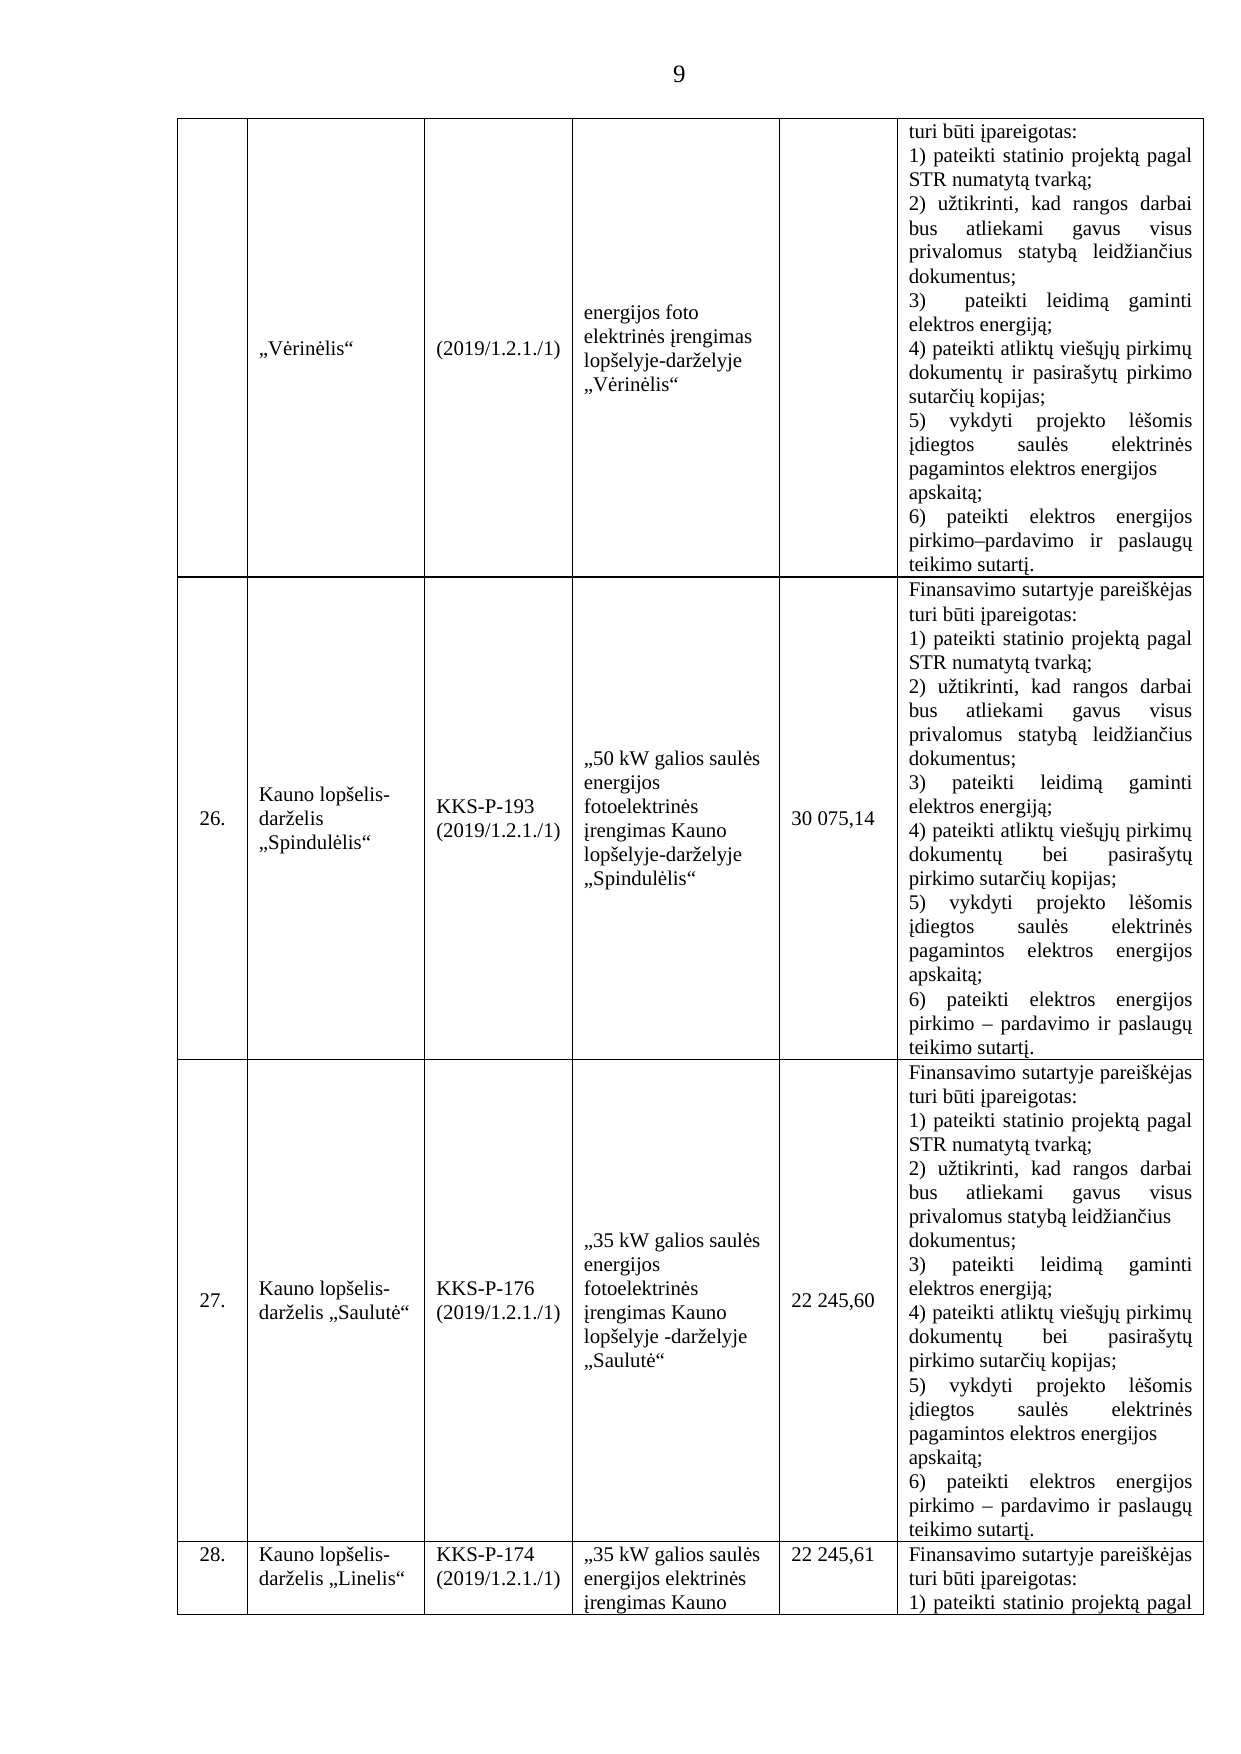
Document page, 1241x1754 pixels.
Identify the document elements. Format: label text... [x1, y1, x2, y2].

table_cell 27. [178, 1060, 247, 1541]
table_cell (2019/1.2.1./1) [425, 119, 572, 576]
table_cell „35 kW galios saulės energijos elektrinės įrengimas Kauno [573, 1542, 779, 1614]
table_cell [178, 119, 247, 576]
table_cell „Vėrinėlis“ [248, 119, 424, 576]
table_cell Finansavimo sutartyje pareiškėjas turi būti įpareigotas: 1) pateikti statinio projektą pagal STR numatytą tvarką; 2) užtikrinti, kad rangos darbai bus atliekami gavus visus privalomus statybą leidžiančius dokumentus; 3) pateikti leidimą gaminti elektros energiją; 4) pateikti atliktų viešųjų pirkimų dokumentų bei pasirašytų pirkimo sutarčių kopijas; 5) vykdyti projekto lėšomis įdiegtos saulės elektrinės pagamintos elektros energijos apskaitą; 6) pateikti elektros energijos pirkimo – pardavimo ir paslaugų teikimo sutartį. [898, 1060, 1203, 1541]
table_cell 26. [178, 578, 247, 1059]
table_cell [780, 119, 897, 576]
table_cell 30 075,14 [780, 578, 897, 1059]
table_cell Kauno lopšelis-darželis „Linelis“ [248, 1542, 424, 1614]
table_cell KKS-P-193 (2019/1.2.1./1) [425, 578, 572, 1059]
table_cell 22 245,61 [780, 1542, 897, 1614]
table_cell Kauno lopšelis-darželis „Spindulėlis“ [248, 578, 424, 1059]
table_cell Kauno lopšelis-darželis „Saulutė“ [248, 1060, 424, 1541]
table_cell turi būti įpareigotas: 1) pateikti statinio projektą pagal STR numatytą tvarką; 2) užtikrinti, kad rangos darbai bus atliekami gavus visus privalomus statybą leidžiančius dokumentus; 3) pateikti leidimą gaminti elektros energiją; 4) pateikti atliktų viešųjų pirkimų dokumentų ir pasirašytų pirkimo sutarčių kopijas; 5) vykdyti projekto lėšomis įdiegtos saulės elektrinės pagamintos elektros energijos apskaitą; 6) pateikti elektros energijos pirkimo–pardavimo ir paslaugų teikimo sutartį. [898, 119, 1203, 576]
table_cell Finansavimo sutartyje pareiškėjas turi būti įpareigotas: 1) pateikti statinio projektą pagal [898, 1542, 1203, 1614]
table_cell Finansavimo sutartyje pareiškėjas turi būti įpareigotas: 1) pateikti statinio projektą pagal STR numatytą tvarką; 2) užtikrinti, kad rangos darbai bus atliekami gavus visus privalomus statybą leidžiančius dokumentus; 3) pateikti leidimą gaminti elektros energiją; 4) pateikti atliktų viešųjų pirkimų dokumentų bei pasirašytų pirkimo sutarčių kopijas; 5) vykdyti projekto lėšomis įdiegtos saulės elektrinės pagamintos elektros energijos apskaitą; 6) pateikti elektros energijos pirkimo – pardavimo ir paslaugų teikimo sutartį. [898, 578, 1203, 1059]
table_cell KKS-P-176 (2019/1.2.1./1) [425, 1060, 572, 1541]
table_cell KKS-P-174 (2019/1.2.1./1) [425, 1542, 572, 1614]
table_cell 28. [178, 1542, 247, 1614]
table_cell „35 kW galios saulės energijos fotoelektrinės įrengimas Kauno lopšelyje -darželyje „Saulutė“ [573, 1060, 779, 1541]
table_cell energijos foto elektrinės įrengimas lopšelyje-darželyje „Vėrinėlis“ [573, 119, 779, 576]
table_cell 22 245,60 [780, 1060, 897, 1541]
table_cell „50 kW galios saulės energijos fotoelektrinės įrengimas Kauno lopšelyje-darželyje „Spindulėlis“ [573, 578, 779, 1059]
